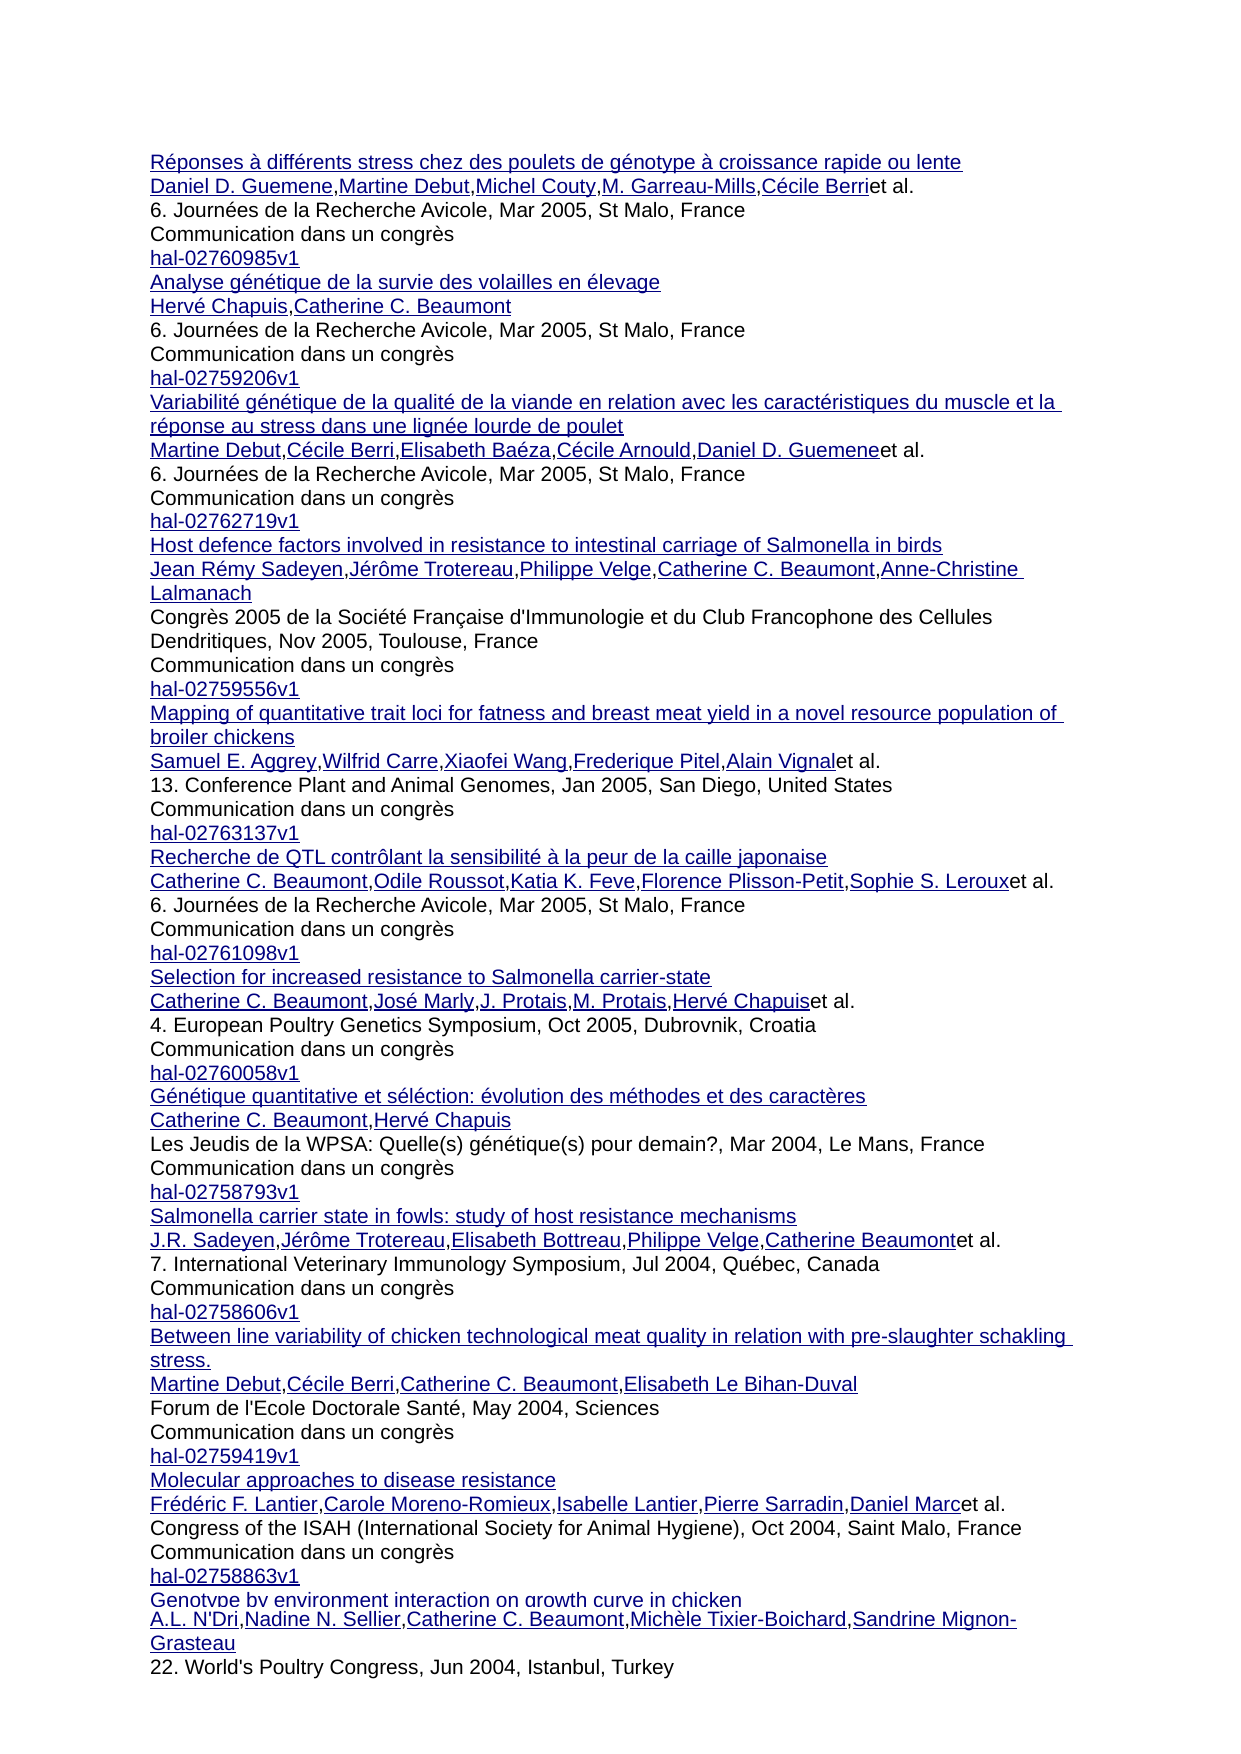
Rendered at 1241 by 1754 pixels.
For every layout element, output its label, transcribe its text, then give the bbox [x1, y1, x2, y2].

table_cell Réponses à différents stress chez des poulets de génotype à croissance rapide ou lente Daniel D. Guemene,Martine Debut,Michel Couty,M. Garreau-Mills,Cécile Berriet al. 6. Journées de la Recherche Avicole, Mar 2005, St Malo, France Communication dans un congrès hal-02760985v1 [150, 150, 1090, 270]
table_cell Salmonella carrier state in fowls: study of host resistance mechanisms J.R. Sadeyen,Jérôme Trotereau,Elisabeth Bottreau,Philippe Velge,Catherine Beaumontet al. 7. International Veterinary Immunology Symposium, Jul 2004, Québec, Canada Communication dans un congrès hal-02758606v1 [150, 1204, 1090, 1324]
table_cell Génétique quantitative et séléction: évolution des méthodes et des caractères Catherine C. Beaumont,Hervé Chapuis Les Jeudis de la WPSA: Quelle(s) génétique(s) pour demain?, Mar 2004, Le Mans, France Communication dans un congrès hal-02758793v1 [150, 1084, 1090, 1204]
table_cell Analyse génétique de la survie des volailles en élevage Hervé Chapuis,Catherine C. Beaumont 6. Journées de la Recherche Avicole, Mar 2005, St Malo, France Communication dans un congrès hal-02759206v1 [150, 270, 1090, 389]
table_cell Recherche de QTL contrôlant la sensibilité à la peur de la caille japonaise Catherine C. Beaumont,Odile Roussot,Katia K. Feve,Florence Plisson-Petit,Sophie S. Lerouxet al. 6. Journées de la Recherche Avicole, Mar 2005, St Malo, France Communication dans un congrès hal-02761098v1 [150, 845, 1090, 964]
table_cell Mapping of quantitative trait loci for fatness and breast meat yield in a novel resource population of broiler chickens Samuel E. Aggrey,Wilfrid Carre,Xiaofei Wang,Frederique Pitel,Alain Vignalet al. 13. Conference Plant and Animal Genomes, Jan 2005, San Diego, United States Communication dans un congrès hal-02763137v1 [150, 701, 1090, 845]
table_cell Molecular approaches to disease resistance Frédéric F. Lantier,Carole Moreno-Romieux,Isabelle Lantier,Pierre Sarradin,Daniel Marcet al. Congress of the ISAH (International Society for Animal Hygiene), Oct 2004, Saint Malo, France Communication dans un congrès hal-02758863v1 [150, 1468, 1090, 1587]
table_cell Between line variability of chicken technological meat quality in relation with pre-slaughter schakling stress. Martine Debut,Cécile Berri,Catherine C. Beaumont,Elisabeth Le Bihan-Duval Forum de l'Ecole Doctorale Santé, May 2004, Sciences Communication dans un congrès hal-02759419v1 [150, 1324, 1090, 1468]
table_cell Genotype by environment interaction on growth curve in chicken A.L. N'Dri,Nadine N. Sellier,Catherine C. Beaumont,Michèle Tixier-Boichard,Sandrine Mignon-Grasteau 22. World's Poultry Congress, Jun 2004, Istanbul, Turkey [150, 1588, 1090, 1679]
table_cell Host defence factors involved in resistance to intestinal carriage of Salmonella in birds Jean Rémy Sadeyen,Jérôme Trotereau,Philippe Velge,Catherine C. Beaumont,Anne-Christine Lalmanach Congrès 2005 de la Société Française d'Immunologie et du Club Francophone des Cellules Dendritiques, Nov 2005, Toulouse, France Communication dans un congrès hal-02759556v1 [150, 533, 1090, 701]
table_cell Selection for increased resistance to Salmonella carrier-state Catherine C. Beaumont,José Marly,J. Protais,M. Protais,Hervé Chapuiset al. 4. European Poultry Genetics Symposium, Oct 2005, Dubrovnik, Croatia Communication dans un congrès hal-02760058v1 [150, 965, 1090, 1084]
table_cell Variabilité génétique de la qualité de la viande en relation avec les caractéristiques du muscle et la réponse au stress dans une lignée lourde de poulet Martine Debut,Cécile Berri,Elisabeth Baéza,Cécile Arnould,Daniel D. Guemeneet al. 6. Journées de la Recherche Avicole, Mar 2005, St Malo, France Communication dans un congrès hal-02762719v1 [150, 390, 1090, 533]
